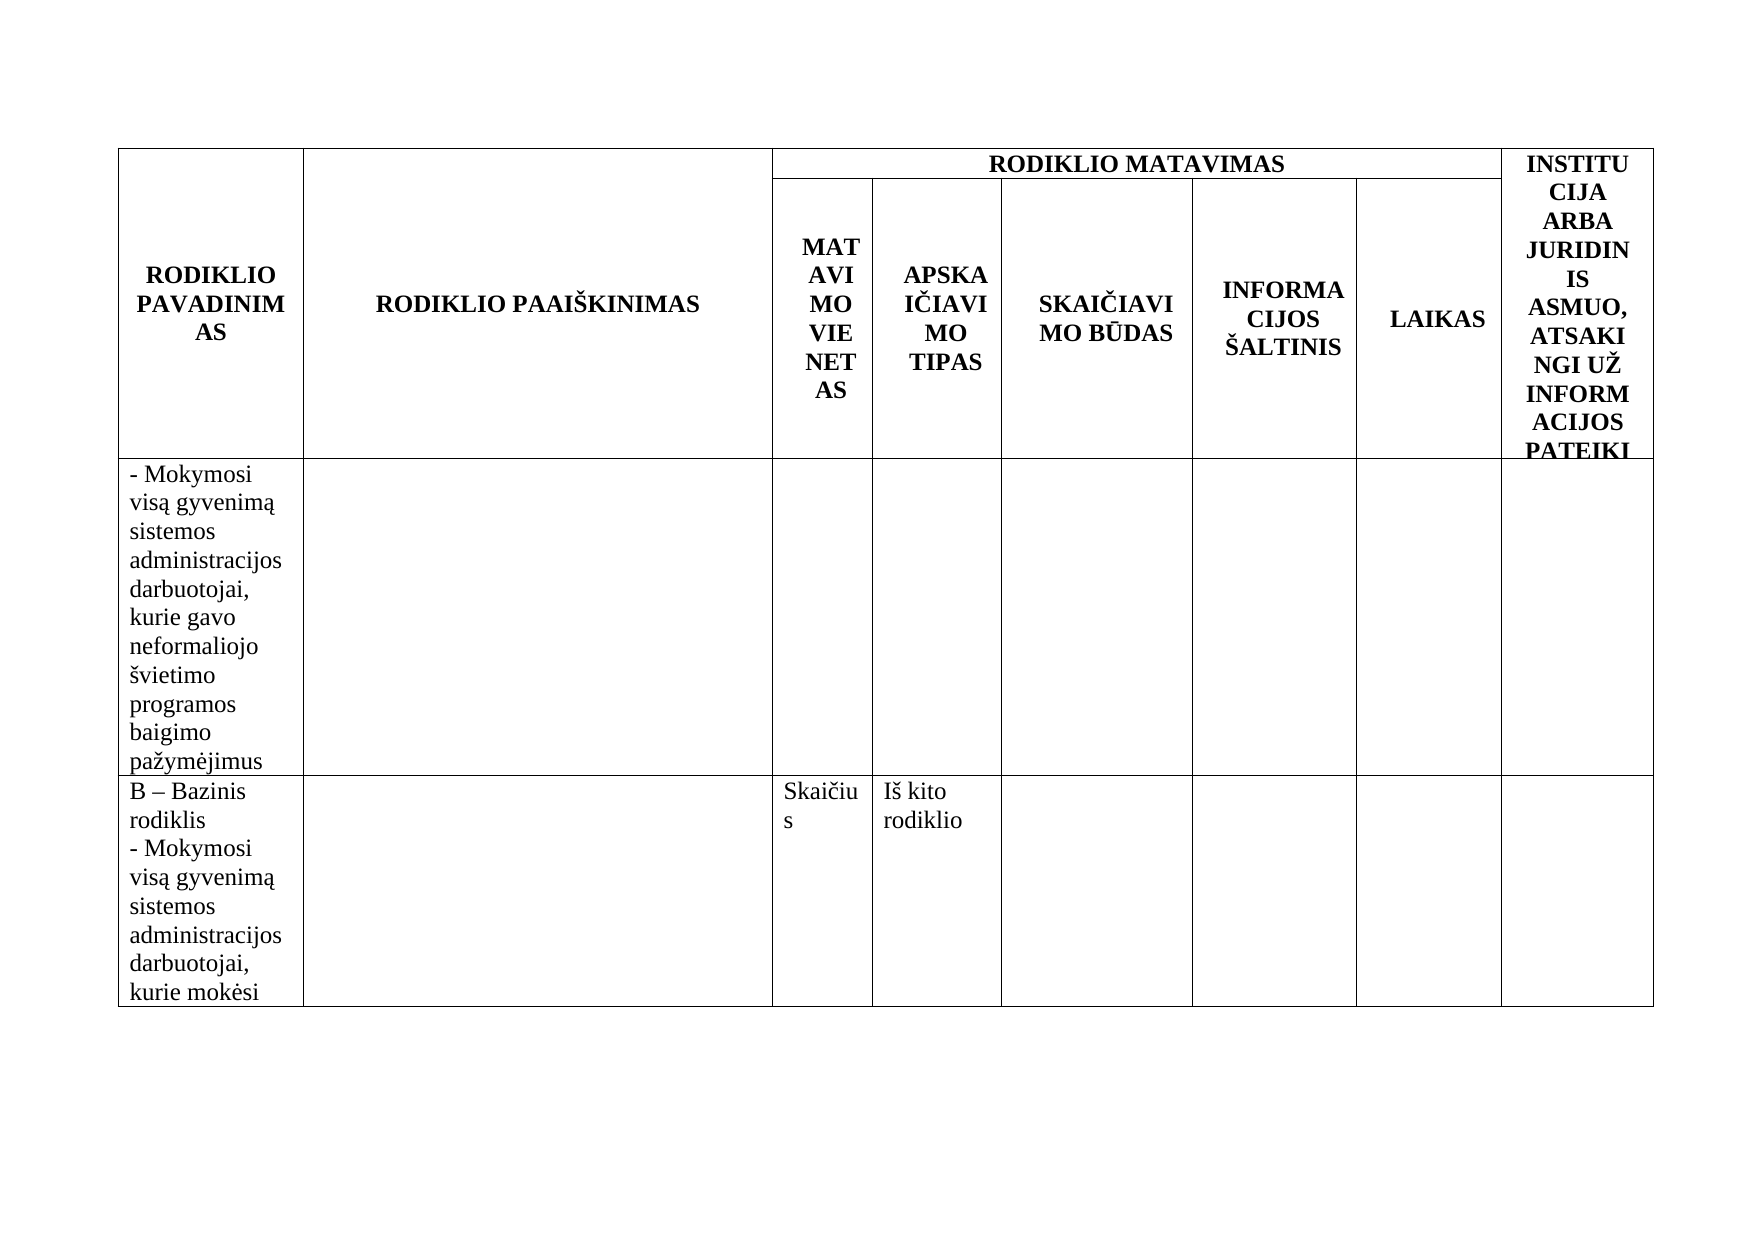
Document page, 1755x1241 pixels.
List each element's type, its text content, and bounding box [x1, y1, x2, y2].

table_cell [1193, 776, 1356, 1006]
table_cell Iš kito rodiklio [873, 776, 1001, 1006]
table_cell [773, 459, 872, 775]
table_cell Skaičius [773, 776, 872, 1006]
table_cell - Mokymosi visą gyvenimą sistemos administracijos darbuotojai, kurie gavo neformaliojo švietimo programos baigimo pažymėjimus [119, 459, 303, 775]
table_cell [1357, 776, 1501, 1006]
table_cell MATAVIMO VIENETAS [773, 179, 872, 458]
table_cell LAIKAS [1357, 179, 1501, 458]
table_header Institucija arba juridinis asmuo, atsakingi už informacijos pateikimą įI ir (ar) tI ir (ar) vI [1502, 149, 1653, 458]
table_cell [304, 459, 772, 775]
table_cell APSKAIČIAVIMO TIPAS [873, 179, 1001, 458]
table_cell INFORMACIJOS ŠALTINIS [1193, 179, 1356, 458]
table_cell B – Bazinis rodiklis - Mokymosi visą gyvenimą sistemos administracijos darbuotojai, kurie mokėsi [119, 776, 303, 1006]
table_header RODIKLIO PAAIŠKINIMAS [304, 149, 772, 458]
table_cell [1002, 459, 1192, 775]
table_cell [1357, 459, 1501, 775]
table_cell [1193, 459, 1356, 775]
table_header RODIKLIO PAVADINIMAS [119, 149, 303, 458]
table_cell [1502, 459, 1653, 775]
table_cell SKAIČIAVIMO BŪDAS [1002, 179, 1192, 458]
table_cell [1002, 776, 1192, 1006]
table_header RODIKLIO MATAVIMAS [773, 149, 1501, 177]
table_cell [873, 459, 1001, 775]
table_cell [1502, 776, 1653, 1006]
table_cell [304, 776, 772, 1006]
